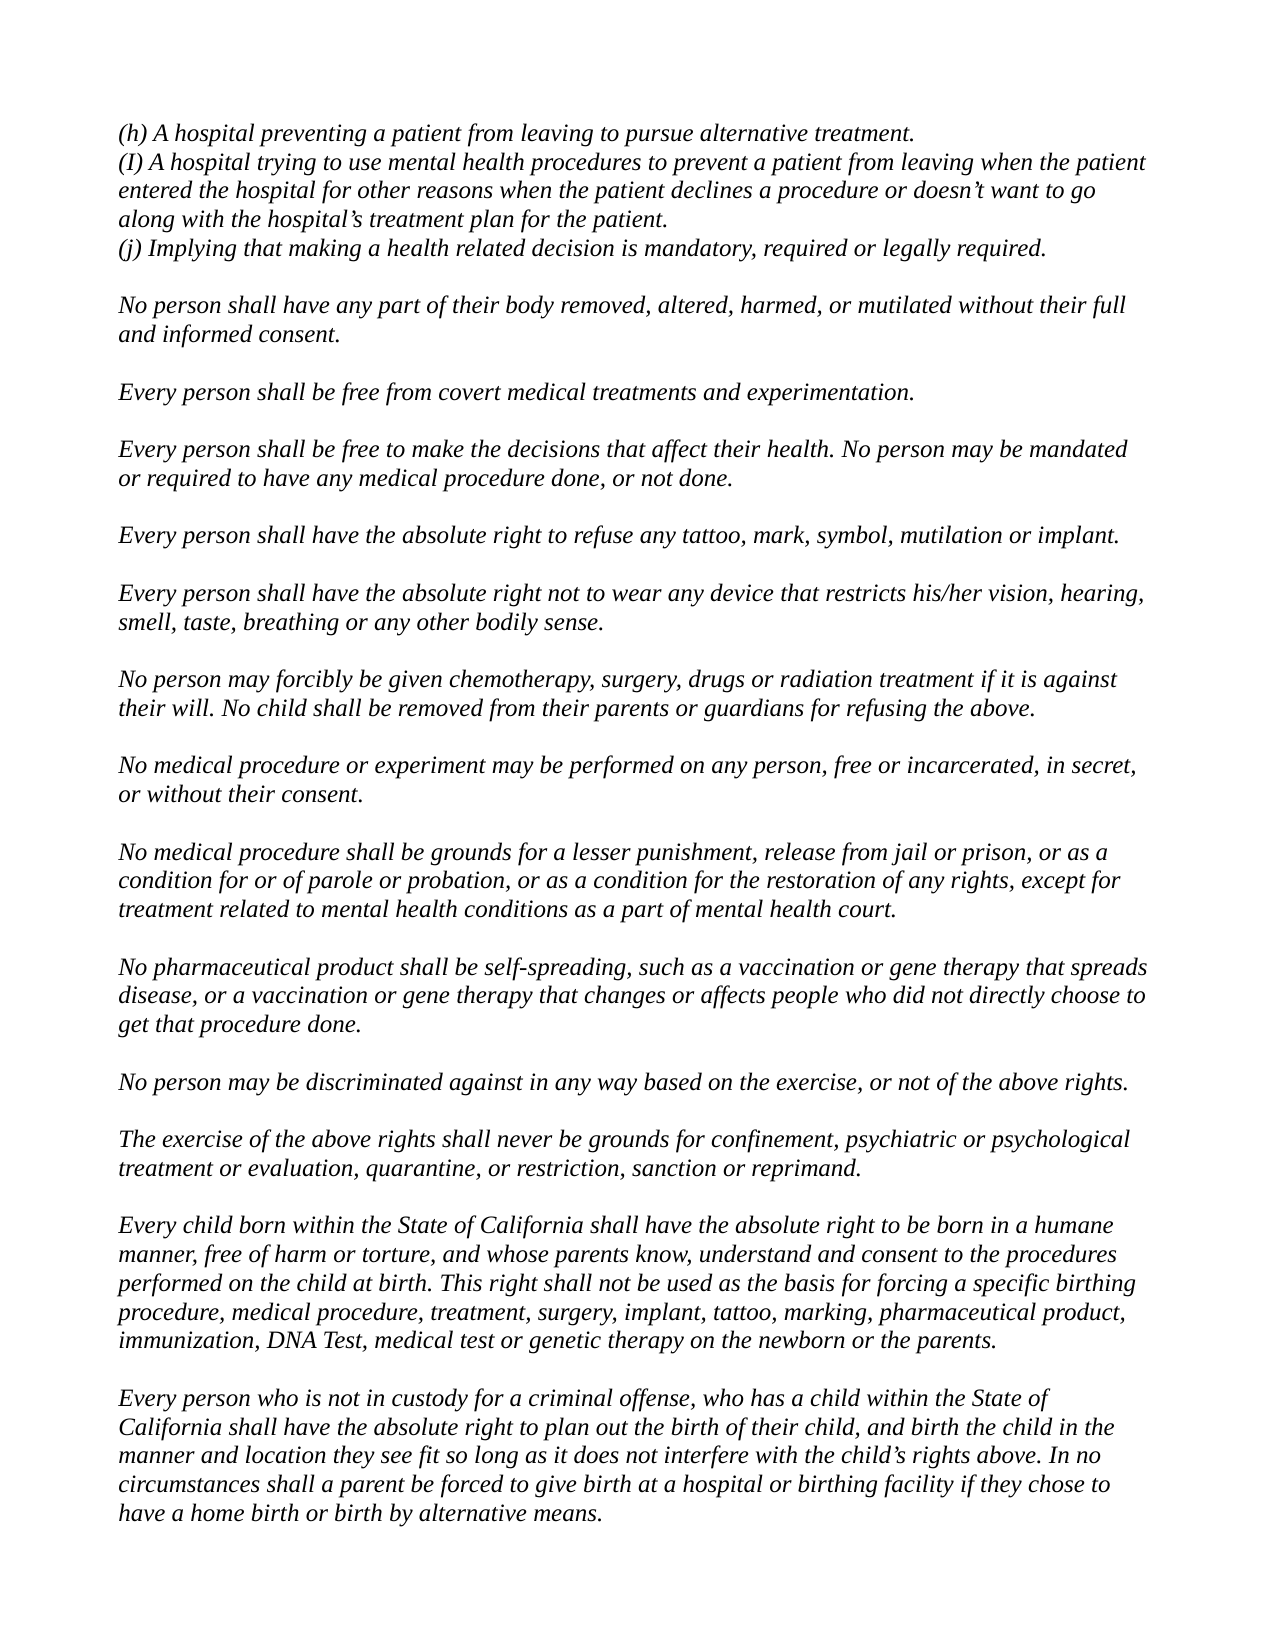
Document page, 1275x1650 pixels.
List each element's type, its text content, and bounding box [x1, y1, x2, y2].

text Every person shall have the absolute right not to wear any device that restricts his/her vision, hearing, smell, taste, breathing or any other bodily sense. [118, 578, 1157, 636]
text No person may forcibly be given chemotherapy, surgery, drugs or radiation treatment if it is against their will. No child shall be removed from their parents or guardians for refusing the above. [118, 664, 1157, 722]
text (h) A hospital preventing a patient from leaving to pursue alternative treatment. [118, 118, 1157, 147]
text No medical procedure shall be grounds for a lesser punishment, release from jail or prison, or as a condition for or of parole or probation, or as a condition for the restoration of any rights, except for treatment related to mental health conditions as a part of mental health court. [118, 837, 1157, 923]
text Every person shall be free to make the decisions that affect their health. No person may be mandated or required to have any medical procedure done, or not done. [118, 434, 1157, 492]
text Every person shall have the absolute right to refuse any tattoo, mark, symbol, mutilation or implant. [118, 521, 1157, 549]
text (I) A hospital trying to use mental health procedures to prevent a patient from leaving when the patient entered the hospital for other reasons when the patient declines a procedure or doesn’t want to go along with the hospital’s treatment plan for the patient. [118, 147, 1157, 233]
text No pharmaceutical product shall be self-spreading, such as a vaccination or gene therapy that spreads disease, or a vaccination or gene therapy that changes or affects people who did not directly choose to get that procedure done. [118, 952, 1157, 1038]
text No person may be discriminated against in any way based on the exercise, or not of the above rights. [118, 1067, 1157, 1096]
text Every person who is not in custody for a criminal offense, who has a child within the State of California shall have the absolute right to plan out the birth of their child, and birth the child in the manner and location they see fit so long as it does not interfere with the child’s rights above. In no circumstances shall a parent be forced to give birth at a hospital or birthing facility if they chose to have a home birth or birth by alternative means. [118, 1383, 1157, 1527]
text Every person shall be free from covert medical treatments and experimentation. [118, 377, 1157, 406]
text Every child born within the State of California shall have the absolute right to be born in a humane manner, free of harm or torture, and whose parents know, understand and consent to the procedures performed on the child at birth. This right shall not be used as the basis for forcing a specific birthing procedure, medical procedure, treatment, surgery, implant, tattoo, marking, pharmaceutical product, immunization, DNA Test, medical test or genetic therapy on the newborn or the parents. [118, 1211, 1157, 1354]
text (j) Implying that making a health related decision is mandatory, required or legally required. [118, 233, 1157, 262]
text No medical procedure or experiment may be performed on any person, free or incarcerated, in secret, or without their consent. [118, 751, 1157, 808]
text The exercise of the above rights shall never be grounds for confinement, psychiatric or psychological treatment or evaluation, quarantine, or restriction, sanction or reprimand. [118, 1124, 1157, 1182]
text No person shall have any part of their body removed, altered, harmed, or mutilated without their full and informed consent. [118, 291, 1157, 348]
